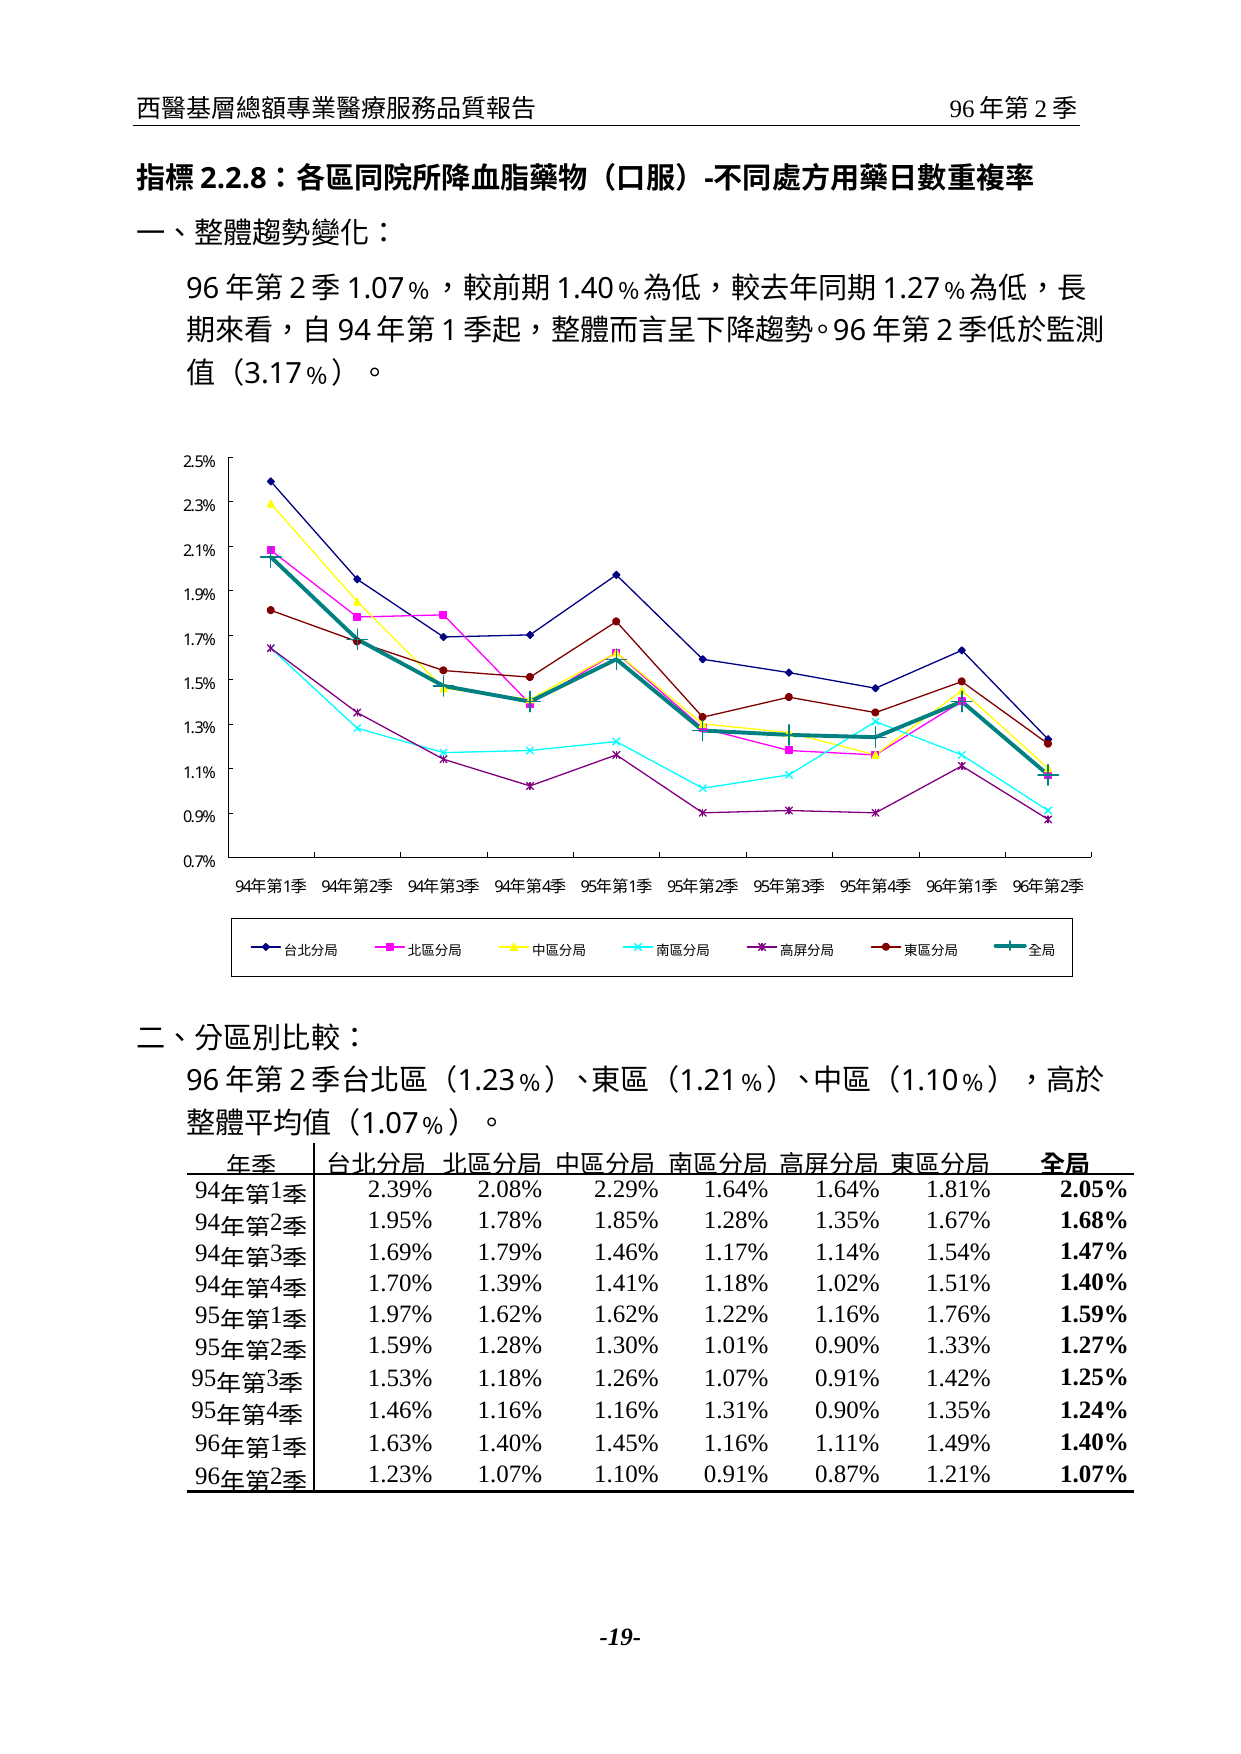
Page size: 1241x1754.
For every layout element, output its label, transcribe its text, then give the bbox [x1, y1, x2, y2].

text 一、整體趨勢變化： [136, 209, 1104, 252]
text 二、分區別比較： [136, 1015, 1104, 1057]
text 96年第2季台北區（1.23﹪）、東區（1.21﹪）、中區（1.10﹪），高於整體平均值（1.07﹪）。 [186, 1057, 1104, 1142]
text 指標2.2.8：各區同院所降血脂藥物（口服）-不同處方用藥日數重複率 [136, 155, 1104, 197]
text 96年第2季1.07﹪，較前期1.40﹪為低，較去年同期1.27﹪為低，長期來看，自94年第1季起，整體而言呈下降趨勢。96年第2季低於監測值（3.17﹪）。 [186, 264, 1104, 392]
